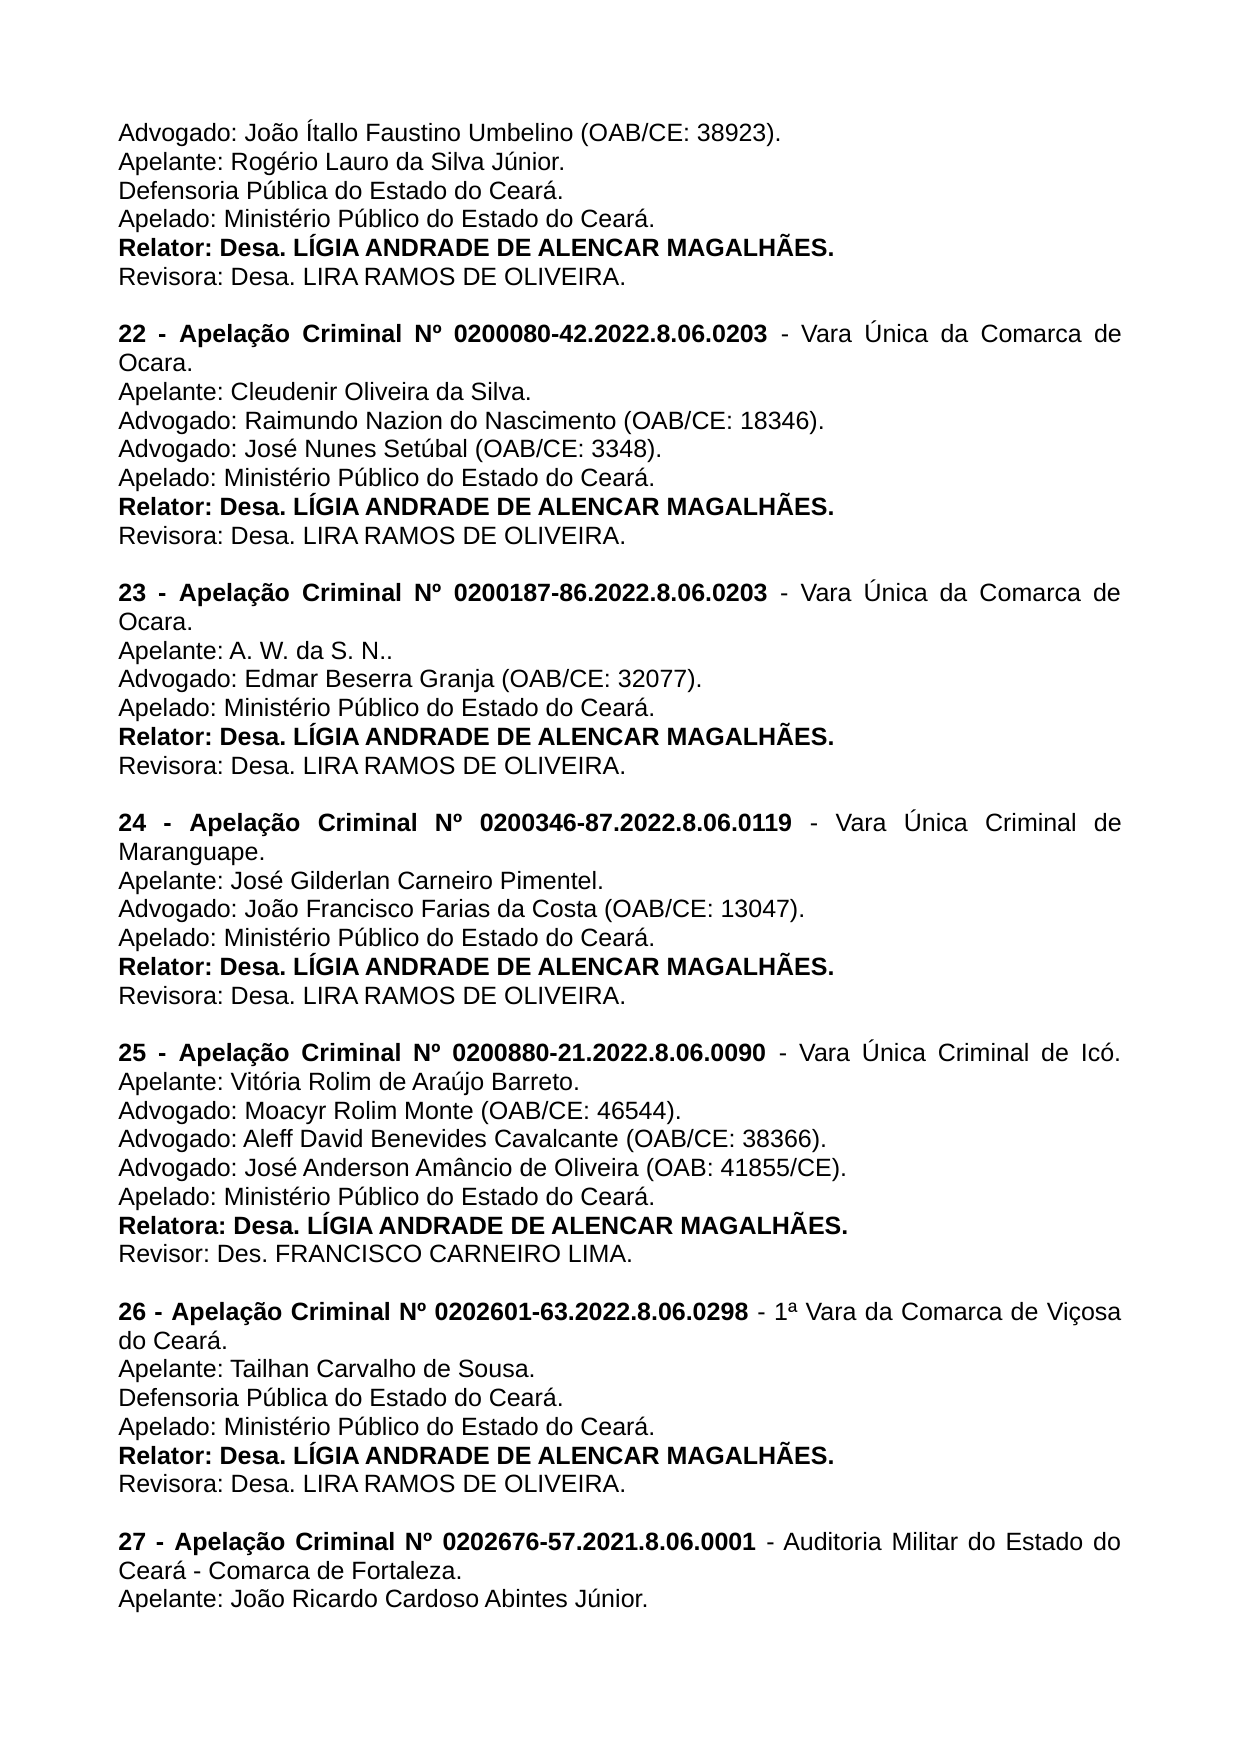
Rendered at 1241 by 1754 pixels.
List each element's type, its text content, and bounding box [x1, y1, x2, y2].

text 27 - Apelação Criminal Nº 0202676-57.2021.8.06.0001 - Auditoria Militar do Estado do Ceará - Comarca de Fortaleza. [118, 1527, 1122, 1584]
text Revisora: Desa. LIRA RAMOS DE OLIVEIRA. [118, 262, 1122, 291]
text Advogado: Aleff David Benevides Cavalcante (OAB/CE: 38366). [118, 1124, 1122, 1153]
text Defensoria Pública do Estado do Ceará. [118, 1383, 1122, 1412]
text Advogado: José Anderson Amâncio de Oliveira (OAB: 41855/CE). [118, 1153, 1122, 1182]
text 26 - Apelação Criminal Nº 0202601-63.2022.8.06.0298 - 1ª Vara da Comarca de Viçosa do Ceará. [118, 1297, 1122, 1354]
text Apelante: A. W. da S. N.. [118, 636, 1122, 664]
text Apelado: Ministério Público do Estado do Ceará. [118, 1182, 1122, 1211]
text 22 - Apelação Criminal Nº 0200080-42.2022.8.06.0203 - Vara Única da Comarca de Ocara. [118, 319, 1122, 377]
text Advogado: José Nunes Setúbal (OAB/CE: 3348). [118, 434, 1122, 463]
text Apelado: Ministério Público do Estado do Ceará. [118, 693, 1122, 722]
text Apelante: José Gilderlan Carneiro Pimentel. [118, 866, 1122, 894]
text Relator: Desa. LÍGIA ANDRADE DE ALENCAR MAGALHÃES. [118, 952, 1122, 981]
text 23 - Apelação Criminal Nº 0200187-86.2022.8.06.0203 - Vara Única da Comarca de Ocara. [118, 578, 1122, 636]
text Apelado: Ministério Público do Estado do Ceará. [118, 463, 1122, 492]
text Revisora: Desa. LIRA RAMOS DE OLIVEIRA. [118, 1469, 1122, 1498]
text Apelante: Tailhan Carvalho de Sousa. [118, 1354, 1122, 1383]
text Defensoria Pública do Estado do Ceará. [118, 176, 1122, 204]
text Revisora: Desa. LIRA RAMOS DE OLIVEIRA. [118, 521, 1122, 549]
text 24 - Apelação Criminal Nº 0200346-87.2022.8.06.0119 - Vara Única Criminal de Maranguape. [118, 808, 1122, 866]
text Relatora: Desa. LÍGIA ANDRADE DE ALENCAR MAGALHÃES. [118, 1211, 1122, 1239]
text Revisora: Desa. LIRA RAMOS DE OLIVEIRA. [118, 751, 1122, 779]
text Apelante: João Ricardo Cardoso Abintes Júnior. [118, 1584, 1122, 1613]
text 25 - Apelação Criminal Nº 0200880-21.2022.8.06.0090 - Vara Única Criminal de Icó. Apelante: Vitória Rolim de Araújo Barreto. [118, 1038, 1122, 1096]
text Apelante: Rogério Lauro da Silva Júnior. [118, 147, 1122, 176]
text Relator: Desa. LÍGIA ANDRADE DE ALENCAR MAGALHÃES. [118, 722, 1122, 751]
text Apelante: Cleudenir Oliveira da Silva. [118, 377, 1122, 406]
text Advogado: Edmar Beserra Granja (OAB/CE: 32077). [118, 664, 1122, 693]
text Revisor: Des. FRANCISCO CARNEIRO LIMA. [118, 1239, 1122, 1268]
text Relator: Desa. LÍGIA ANDRADE DE ALENCAR MAGALHÃES. [118, 492, 1122, 521]
text Apelado: Ministério Público do Estado do Ceará. [118, 1412, 1122, 1441]
text Relator: Desa. LÍGIA ANDRADE DE ALENCAR MAGALHÃES. [118, 233, 1122, 262]
text Advogado: Moacyr Rolim Monte (OAB/CE: 46544). [118, 1096, 1122, 1124]
text Apelado: Ministério Público do Estado do Ceará. [118, 923, 1122, 952]
text Advogado: João Francisco Farias da Costa (OAB/CE: 13047). [118, 894, 1122, 923]
text Revisora: Desa. LIRA RAMOS DE OLIVEIRA. [118, 981, 1122, 1009]
text Advogado: Raimundo Nazion do Nascimento (OAB/CE: 18346). [118, 406, 1122, 434]
text Relator: Desa. LÍGIA ANDRADE DE ALENCAR MAGALHÃES. [118, 1441, 1122, 1469]
text Advogado: João Ítallo Faustino Umbelino (OAB/CE: 38923). [118, 118, 1122, 147]
text Apelado: Ministério Público do Estado do Ceará. [118, 204, 1122, 233]
